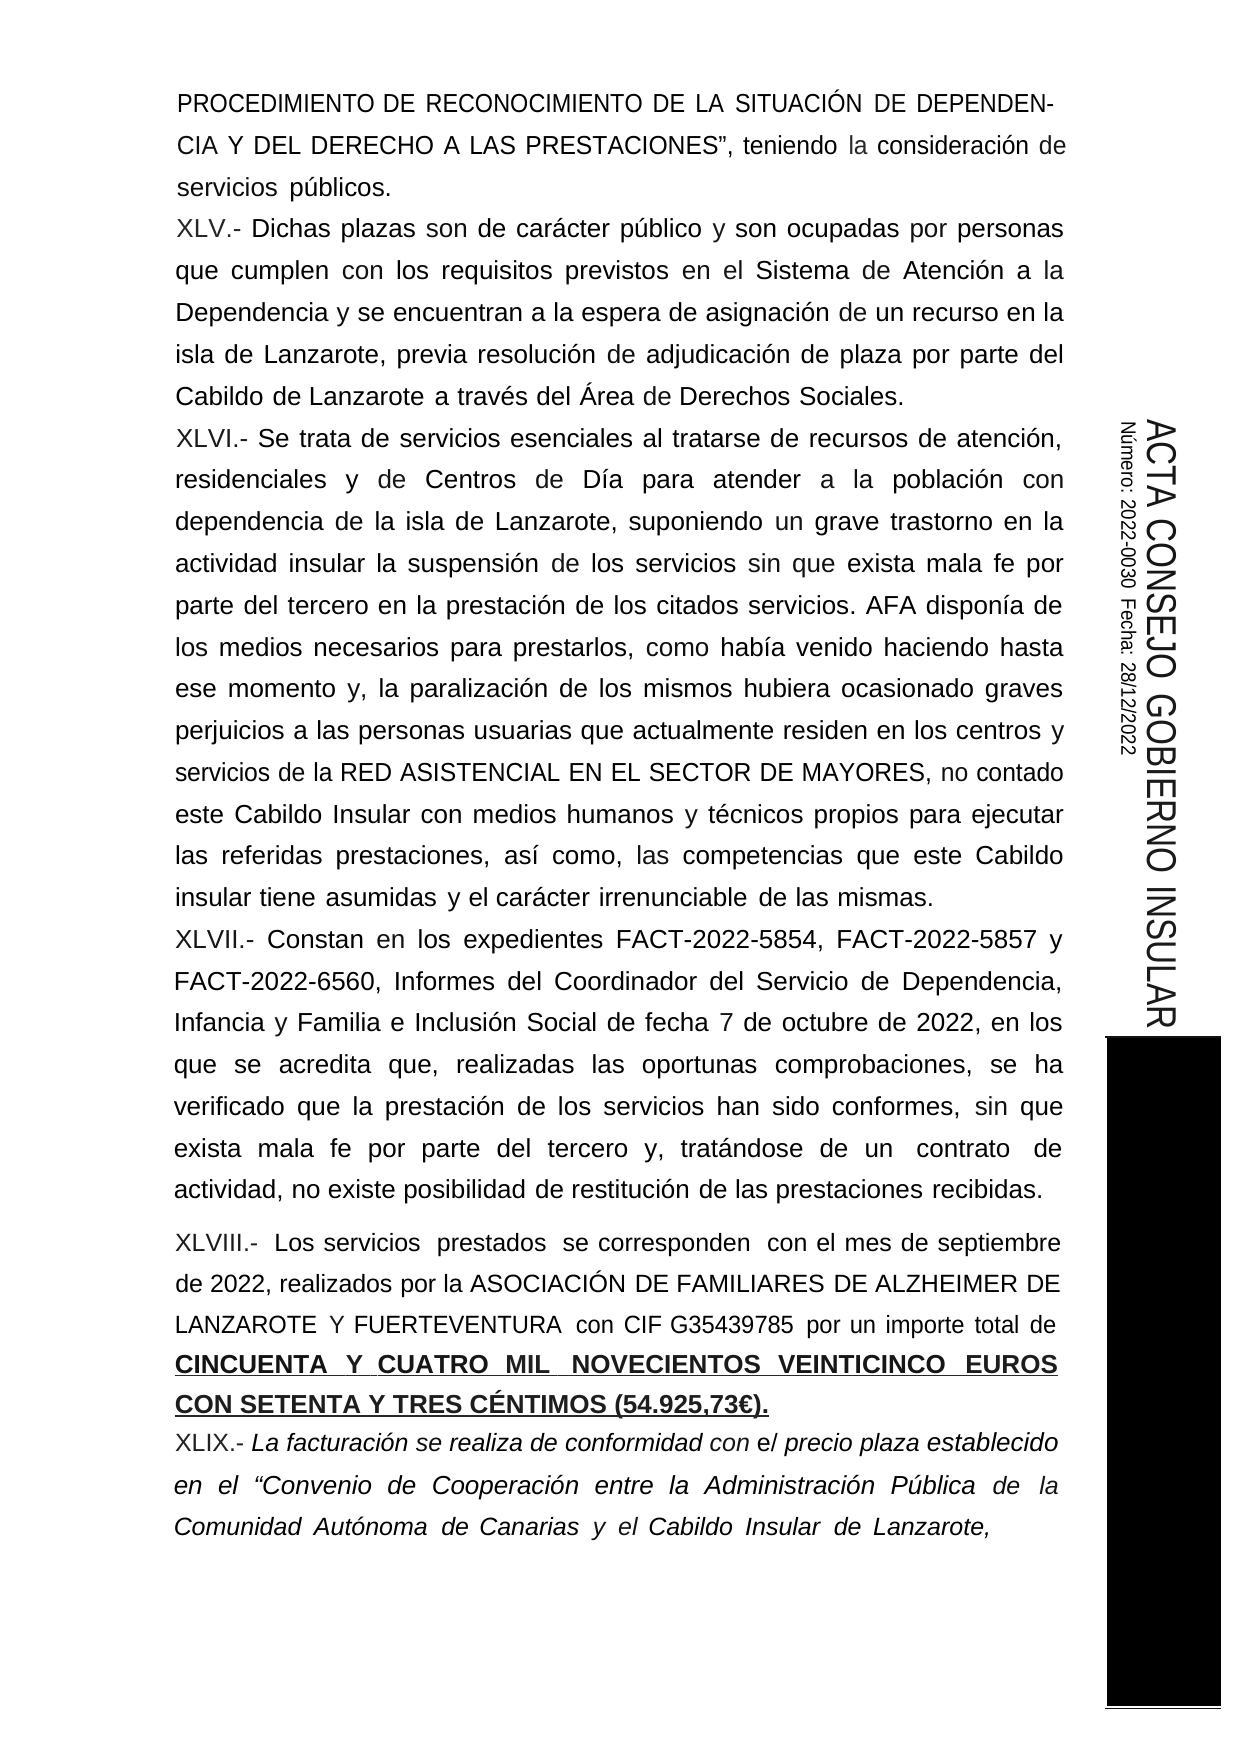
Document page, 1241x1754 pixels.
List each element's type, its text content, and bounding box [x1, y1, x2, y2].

text XLV.- Dichas plazas son de carácter público y son ocupadas por personas que cumplen con los requisitos previstos en el Sistema de Atención a la Dependencia y se encuentran a la espera de asignación de un recurso en la isla de Lanzarote, previa resolución de adjudicación de plaza por parte del Cabildo de Lanzarote a través del Área de Derechos Sociales. [175, 213, 1064, 411]
text CINCUENTA Y CUATRO MIL NOVECIENTOS VEINTICINCO EUROS [174, 1350, 1240, 1379]
text LANZAROTE Y FUERTEVENTURA con CIF G35439785 por un importe total de [174, 1311, 1240, 1339]
picture [1107, 1419, 1221, 1706]
text PROCEDIMIENTO DE RECONOCIMIENTO DE LA SITUACIÓN DE DEPENDEN- [177, 89, 1240, 118]
picture [1107, 1038, 1221, 1311]
picture [1107, 1339, 1221, 1350]
text XLVII.- Constan en los expedientes FACT-2022-5854, FACT-2022-5857 y FACT-2022-6560, Informes del Coordinador del Servicio de Dependencia, Infancia y Familia e Inclusión Social de fecha 7 de octubre de 2022, en los que se acredita que, realizadas las oportunas comprobaciones, se ha verificado que la prestación de los servicios han sido conformes, sin que exista mala fe por parte del tercero y, tratándose de un contrato de actividad, no existe posibilidad de restitución de las prestaciones recibidas. [173, 924, 1063, 1204]
picture [1107, 1379, 1221, 1391]
text ACTA CONSEJO GOBIERNO INSULAR [1139, 419, 1184, 1033]
text XLVI.- Se trata de servicios esenciales al tratarse de recursos de atención, residenciales y de Centros de Día para atender a la población con dependencia de la isla de Lanzarote, suponiendo un grave trastorno en la actividad insular la suspensión de los servicios sin que exista mala fe por parte del tercero en la prestación de los citados servicios. AFA disponía de los medios necesarios para prestarlos, como había venido haciendo hasta ese momento y, la paralización de los mismos hubiera ocasionado graves perjuicios a las personas usuarias que actualmente residen en los centros y servicios de la RED ASISTENCIAL EN EL SECTOR DE MAYORES, no contado este Cabildo Insular con medios humanos y técnicos propios para ejecutar las referidas prestaciones, así como, las competencias que este Cabildo insular tiene asumidas y el carácter irrenunciable de las mismas. [175, 423, 1064, 912]
text Número: 2022-0030 Fecha: 28/12/2022 [1118, 421, 1139, 1033]
text XLVIII.- Los servicios prestados se corresponden con el mes de septiembre de 2022, realizados por la ASOCIACIÓN DE FAMILIARES DE ALZHEIMER DE [175, 1228, 1062, 1298]
text CON SETENTA Y TRES CÉNTIMOS (54.925,73€). [174, 1391, 1240, 1419]
text XLIX.- La facturación se realiza de conformidad con e/ precio plaza establecido en el “Convenio de Cooperación entre la Administración Pública de la Comunidad Autónoma de Canarias y el Cabildo Insular de Lanzarote, [173, 1427, 1058, 1541]
text CIA Y DEL DERECHO A LAS PRESTACIONES”, teniendo la consideración de servicios públicos. [177, 130, 1066, 201]
